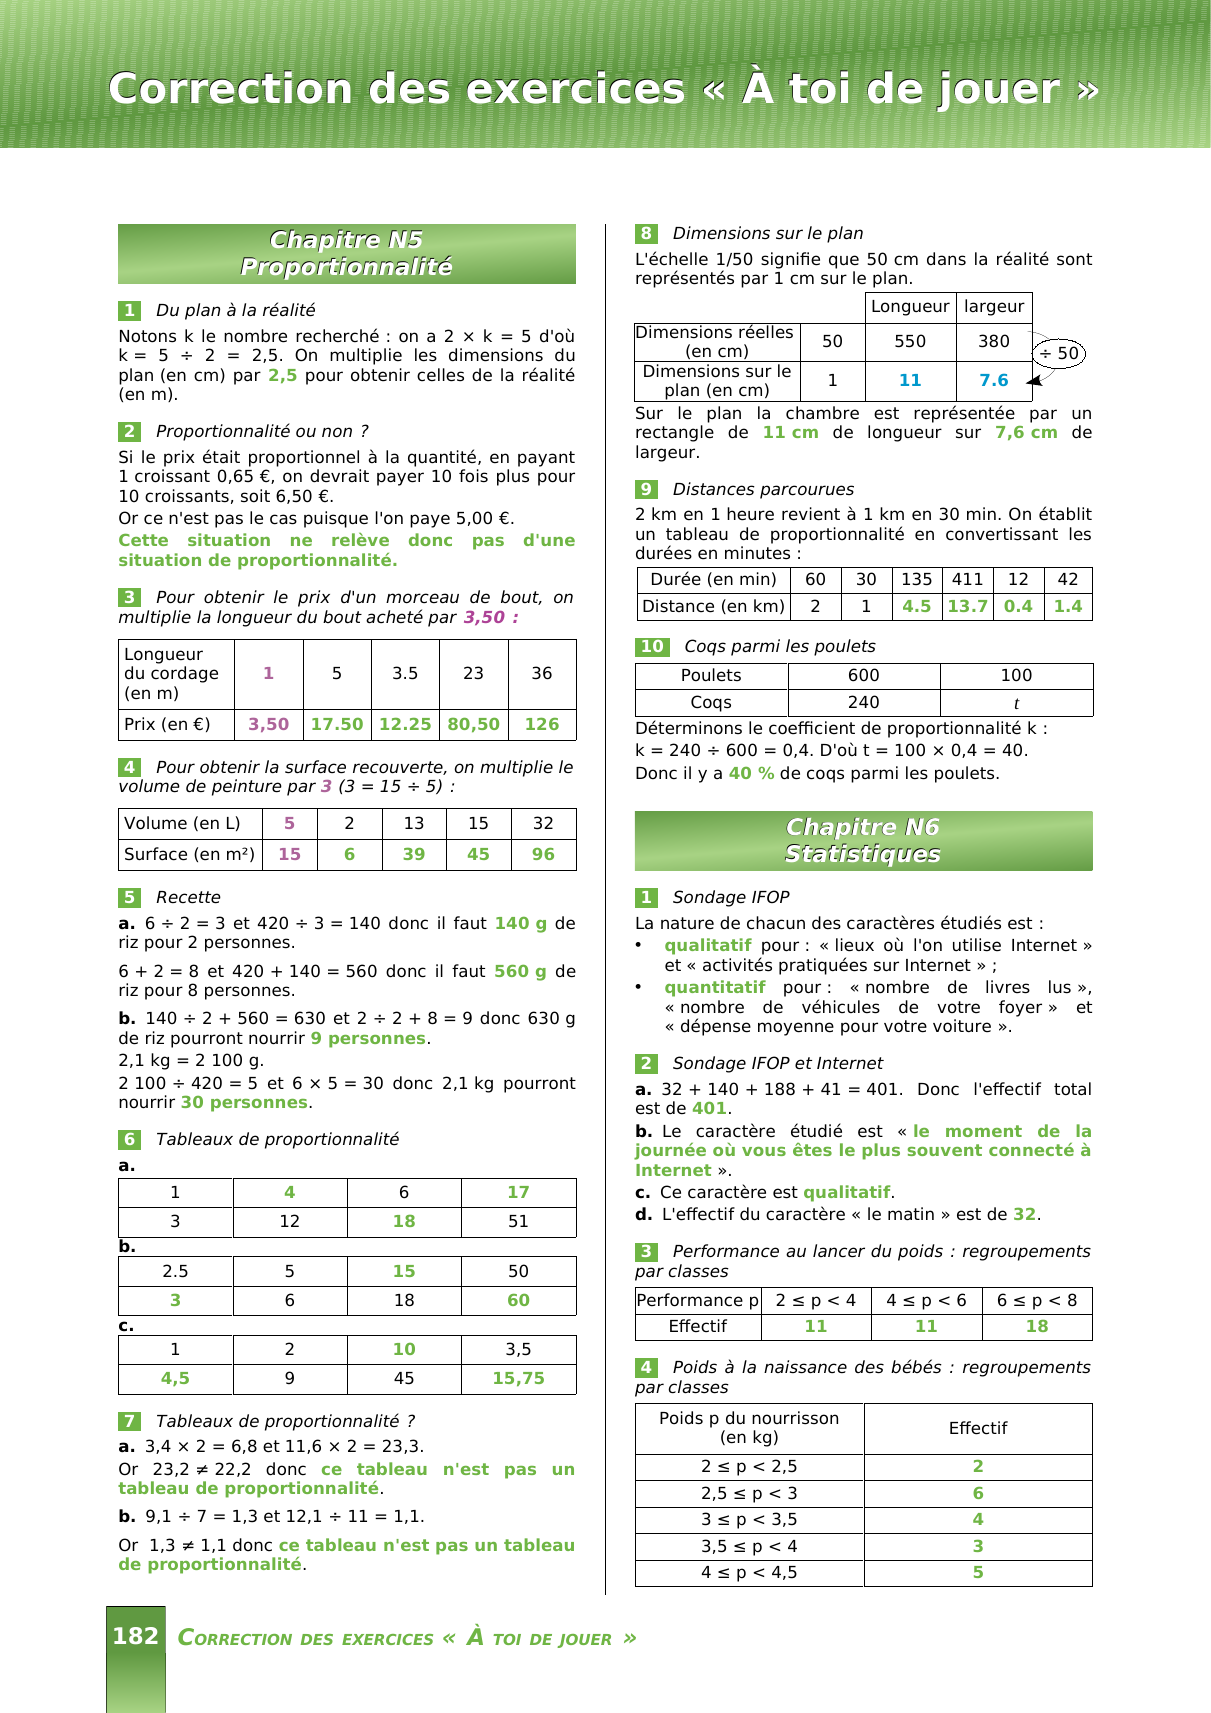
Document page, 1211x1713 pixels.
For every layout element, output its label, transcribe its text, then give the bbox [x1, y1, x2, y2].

table_cell Effectif [636, 1315, 761, 1340]
table_header Volume (en L) [119, 809, 262, 839]
table_header [1033, 292, 1091, 401]
table_cell 18 [983, 1315, 1092, 1340]
table_header 10 [348, 1336, 461, 1364]
table_cell 9 [234, 1365, 347, 1394]
table_cell 7,6 [957, 362, 1032, 401]
list Recette [141, 888, 576, 908]
table_cell 3 ≤ p < 3,5 [636, 1508, 863, 1533]
table_header 4 [234, 1179, 347, 1207]
list Dimensions sur le plan [658, 224, 1092, 244]
table_cell 1,4 [1045, 594, 1092, 620]
table_cell 96 [512, 840, 576, 870]
table_cell 39 [383, 840, 446, 870]
table_cell 18 [348, 1208, 461, 1237]
table_header 1 [235, 640, 303, 709]
table_header 600 [789, 664, 940, 689]
table_cell 0,4 [994, 594, 1044, 620]
table_cell 6 [318, 840, 382, 870]
list Performance au lancer du poids : regroupements par classes [635, 1242, 1092, 1281]
list 32 + 140 + 188 + 41 = 401. Donc l'effectif total est de 401. [635, 1079, 1092, 1118]
table_cell 3,5 ≤ p < 4 [636, 1534, 863, 1560]
table_header 2 ≤ p < 4 [762, 1288, 871, 1314]
table_header 2 [318, 809, 382, 839]
table_header 15 [447, 809, 511, 839]
table_cell 2 [865, 1455, 1092, 1480]
table_header 2,5 [119, 1257, 232, 1286]
table_cell 11 [762, 1315, 871, 1340]
table_cell 13,7 [943, 594, 993, 620]
table_header 100 [941, 664, 1093, 689]
list Sondage IFOP et Internet [658, 1054, 1092, 1074]
text Notons k le nombre recherché : on a 2 × k = 5 d'où k = 5 ÷ 2 = 2,5. On multiplie les dimensions du plan (en cm) par 2,5 pour obtenir celles de la réalité (en m). [118, 327, 576, 404]
table_header 411 [943, 568, 993, 593]
table_cell 45 [447, 840, 511, 870]
table_header 36 [509, 640, 576, 709]
list Pour obtenir le prix d'un morceau de bout, on multiplie la longueur du bout acheté par 3,50 : [118, 588, 576, 627]
text La nature de chacun des caractères étudiés est : [635, 914, 1092, 933]
text Cette situation ne relève donc pas d'une situation de proportionnalité. [118, 531, 576, 570]
text 2,1 kg = 2 100 g. [118, 1051, 576, 1071]
text Or ce n'est pas le cas puisque l'on paye 5,00 €. [118, 509, 576, 528]
table_header [634, 292, 800, 323]
text Déterminons le coefficient de proportionnalité k : [635, 719, 1092, 738]
list L'effectif du caractère « le matin » est de 32. [635, 1205, 1092, 1225]
table_header 13 [383, 809, 446, 839]
list Sondage IFOP [658, 888, 1092, 908]
list Tableaux de proportionnalité ? [141, 1412, 576, 1431]
table_cell 4 [865, 1508, 1092, 1533]
text 2 km en 1 heure revient à 1 km en 30 min. On établit un tableau de proportionnalité en convertissant les durées en minutes : [635, 505, 1092, 564]
text Si le prix était proportionnel à la quantité, en payant 1 croissant 0,65 €, on devrait payer 10 fois plus pour 10 croissants, soit 6,50 €. [118, 448, 576, 506]
table_header [1033, 360, 1054, 380]
table_header 135 [893, 568, 942, 593]
table_cell 3 [119, 1208, 232, 1237]
table_cell 240 [789, 690, 940, 716]
list quantitatif pour : « nombre de livres lus », « nombre de véhicules de votre foyer » et « dépense moyenne pour votre voiture ». [635, 978, 1092, 1036]
text 6 + 2 = 8 et 420 + 140 = 560 donc il faut 560 g de riz pour 8 personnes. [118, 961, 576, 1000]
table_header 6 [348, 1179, 461, 1207]
table_header [1033, 333, 1048, 348]
list qualitatif pour : « lieux où l'on utilise Internet » et « activités pratiquées sur Internet » ; [635, 936, 1092, 975]
text k = 240 ÷ 600 = 0,4. D'où t = 100 × 0,4 = 40. [635, 741, 1092, 761]
table_cell Prix (en €) [119, 710, 234, 740]
table_header 6 ≤ p < 8 [983, 1288, 1092, 1314]
table_cell Distance (en km) [638, 594, 790, 620]
table_cell 6 [865, 1481, 1092, 1507]
table_header Effectif [865, 1404, 1092, 1454]
table_cell 1 [842, 594, 892, 620]
table_cell 2 [791, 594, 841, 620]
table_header Poids p du nourrisson (en kg) [636, 1404, 863, 1454]
list Proportionnalité ou non ? [141, 422, 576, 442]
table_header 15 [348, 1257, 461, 1286]
table_cell 380 [957, 324, 1032, 361]
table_header 3,5 [372, 640, 439, 709]
table_header 32 [512, 809, 576, 839]
table_cell 11 [866, 362, 956, 401]
table_cell 18 [348, 1287, 461, 1315]
list Du plan à la réalité [141, 301, 576, 321]
table_cell 4,5 [893, 594, 942, 620]
table_header Durée (en min) [638, 568, 790, 593]
text Sur le plan la chambre est représentée par un rectangle de 11 cm de longueur sur 7,6 cm de largeur. [635, 404, 1092, 462]
table_header 4 ≤ p < 6 [872, 1288, 982, 1314]
list Coqs parmi les poulets [635, 637, 1092, 657]
table_cell 126 [509, 710, 576, 740]
list 9,1 ÷ 7 = 1,3 et 12,1 ÷ 11 = 1,1. [118, 1507, 576, 1527]
table_cell 60 [462, 1287, 576, 1315]
text Or 23,2 ≠ 22,2 donc ce tableau n'est pas un tableau de proportionnalité. [118, 1459, 576, 1498]
table_header Performance p [636, 1288, 761, 1314]
table_cell 1 [801, 362, 865, 401]
table_header 30 [842, 568, 892, 593]
table_header Longueur [866, 293, 956, 323]
table_cell 4,5 [119, 1365, 232, 1394]
table_cell 15,75 [462, 1365, 576, 1394]
table_cell [941, 690, 1093, 716]
table_header 50 [462, 1257, 576, 1286]
table_cell Coqs [636, 690, 787, 716]
list Distances parcourues [658, 480, 1092, 499]
table_header 5 [304, 640, 371, 709]
table_cell Dimensions sur le plan (en cm) [635, 362, 800, 401]
text Donc il y a 40 % de coqs parmi les poulets. [635, 764, 1092, 783]
table_cell 5 [865, 1561, 1092, 1586]
table_header 42 [1045, 568, 1092, 593]
table_header 3,5 [462, 1336, 576, 1364]
table_header [800, 292, 865, 323]
text Or 1,3 ≠ 1,1 donc ce tableau n'est pas un tableau de proportionnalité. [118, 1536, 576, 1574]
list Le caractère étudié est « le moment de la journée où vous êtes le plus souvent connecté à Internet ». [635, 1121, 1092, 1180]
table_header 60 [791, 568, 841, 593]
table_header 5 [234, 1257, 347, 1286]
table_header largeur [957, 293, 1032, 323]
list 140 ÷ 2 + 560 = 630 et 2 ÷ 2 + 8 = 9 donc 630 g de riz pourront nourrir 9 personnes. [118, 1009, 576, 1048]
table_header 17 [462, 1179, 576, 1207]
table_cell 50 [801, 324, 865, 361]
table_cell 12 [234, 1208, 347, 1237]
list Tableaux de proportionnalité [141, 1130, 576, 1150]
list Ce caractère est qualitatif. [635, 1183, 1092, 1202]
text 2 100 ÷ 420 = 5 et 6 × 5 = 30 donc 2,1 kg pourront nourrir 30 personnes. [118, 1073, 576, 1112]
table_header 2 [234, 1336, 347, 1364]
table_cell 15 [263, 840, 317, 870]
table_cell 12,25 [372, 710, 439, 740]
table_header 5 [263, 809, 317, 839]
table_cell 3 [119, 1287, 232, 1315]
text L'échelle 1/50 signifie que 50 cm dans la réalité sont représentés par 1 cm sur le plan. [635, 250, 1092, 289]
table_cell 2,5 ≤ p < 3 [636, 1481, 863, 1507]
list Poids à la naissance des bébés : regroupements par classes [635, 1358, 1092, 1397]
table_header 23 [440, 640, 508, 709]
table_cell 17,50 [304, 710, 371, 740]
table_cell 51 [462, 1208, 576, 1237]
table_cell Dimensions réelles (en cm) [635, 324, 800, 361]
table_cell 6 [234, 1287, 347, 1315]
table_header 1 [119, 1179, 232, 1207]
list Pour obtenir la surface recouverte, on multiplie le volume de peinture par 3 (3 = 15 ÷ 5) : [118, 758, 576, 797]
list 6 ÷ 2 = 3 et 420 ÷ 3 = 140 donc il faut 140 g de riz pour 2 personnes. [118, 914, 576, 953]
list 3,4 × 2 = 6,8 et 11,6 × 2 = 23,3. [118, 1437, 576, 1456]
table_cell 4 ≤ p < 4,5 [636, 1561, 863, 1586]
table_header 1 [119, 1336, 232, 1364]
table_header Longueur du cordage (en m) [119, 640, 234, 709]
table_header Poulets [636, 664, 787, 689]
table_cell 550 [866, 324, 956, 361]
table_cell 2 ≤ p < 2,5 [636, 1455, 863, 1480]
table_cell 3,50 [235, 710, 303, 740]
table_cell 3 [865, 1534, 1092, 1560]
table_cell 45 [348, 1365, 461, 1394]
table_header 12 [994, 568, 1044, 593]
table_cell 11 [872, 1315, 982, 1340]
table_cell Surface (en m²) [119, 840, 262, 870]
table_cell 80,50 [440, 710, 508, 740]
